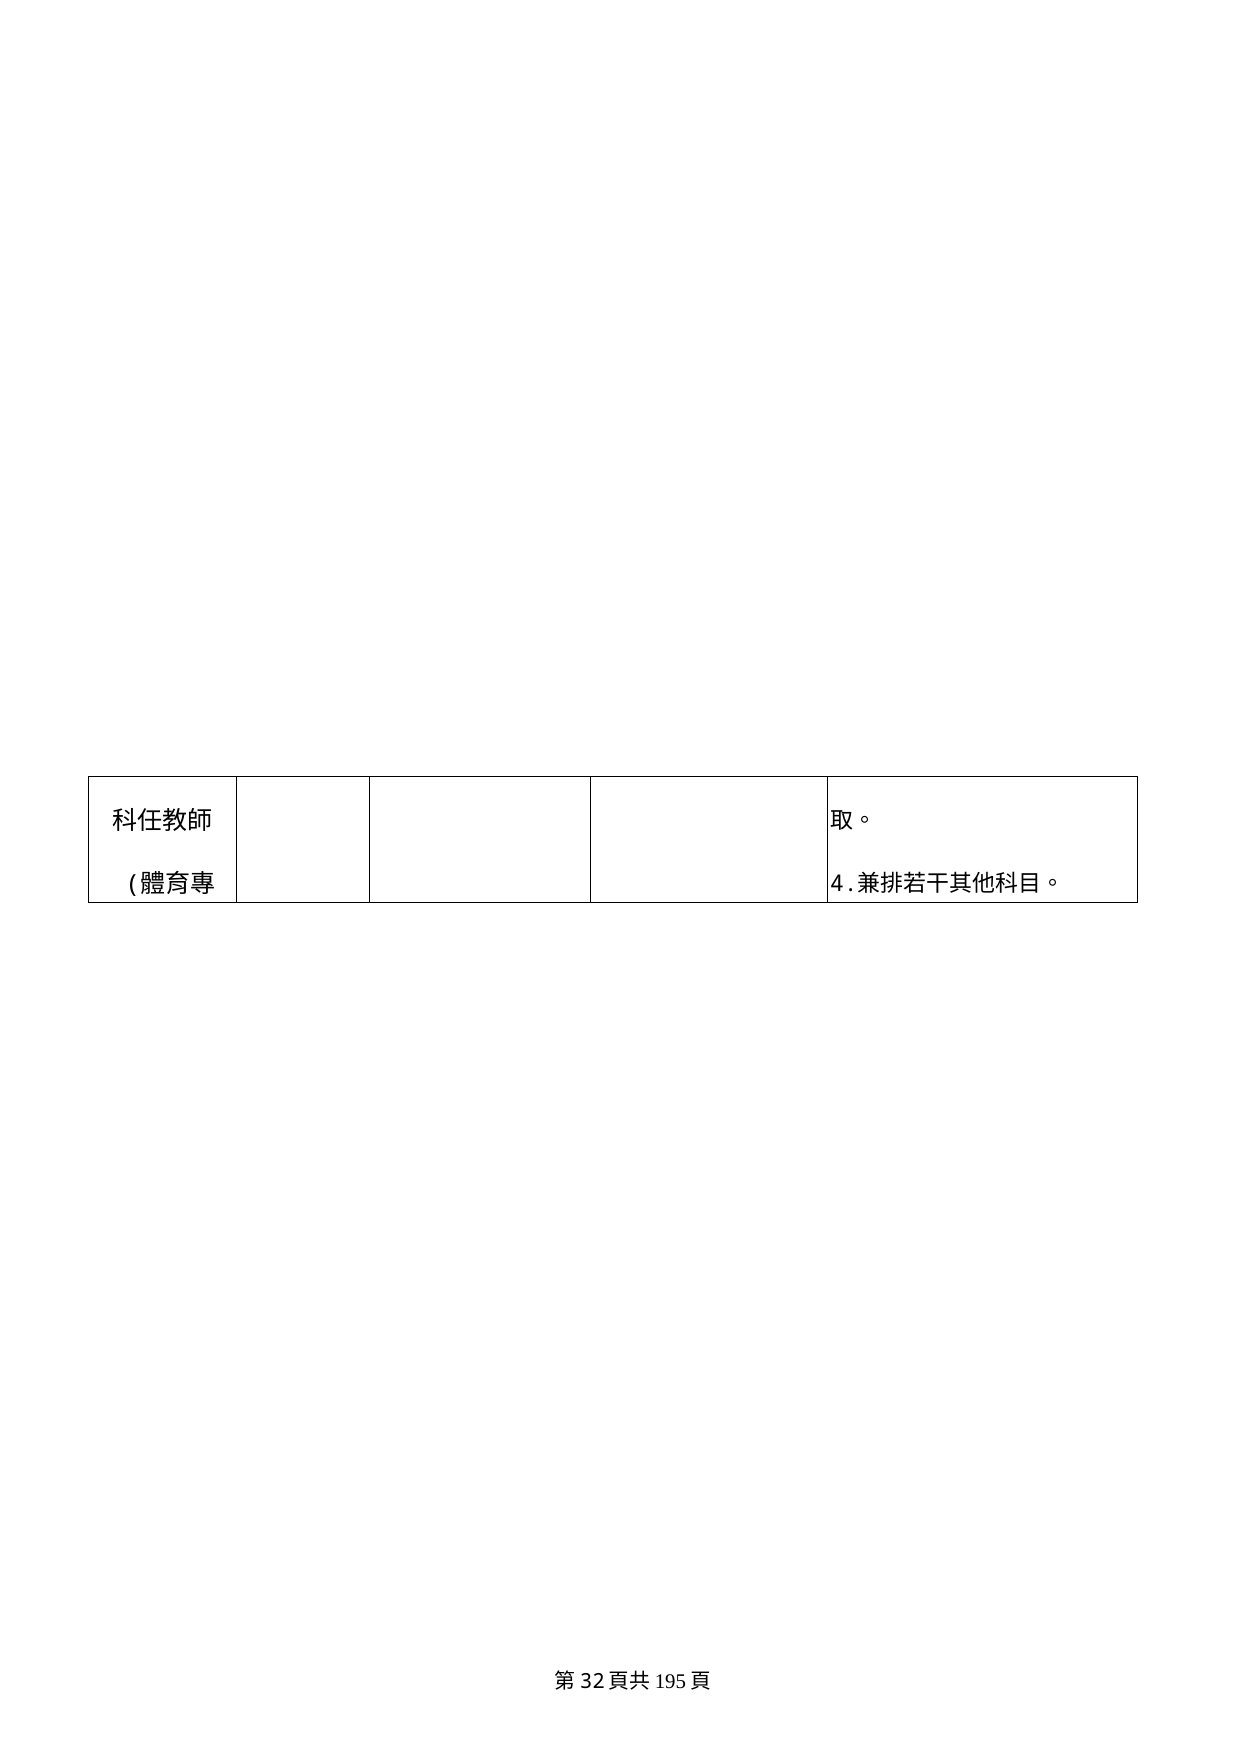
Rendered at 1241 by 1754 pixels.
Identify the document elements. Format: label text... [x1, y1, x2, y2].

table_cell [237, 777, 369, 902]
table_cell 取。 4.兼排若干其他科目。 [828, 777, 1137, 902]
table_cell [591, 777, 827, 902]
table_cell [370, 777, 590, 902]
table_cell 科任教師 (體育專 [89, 777, 236, 902]
